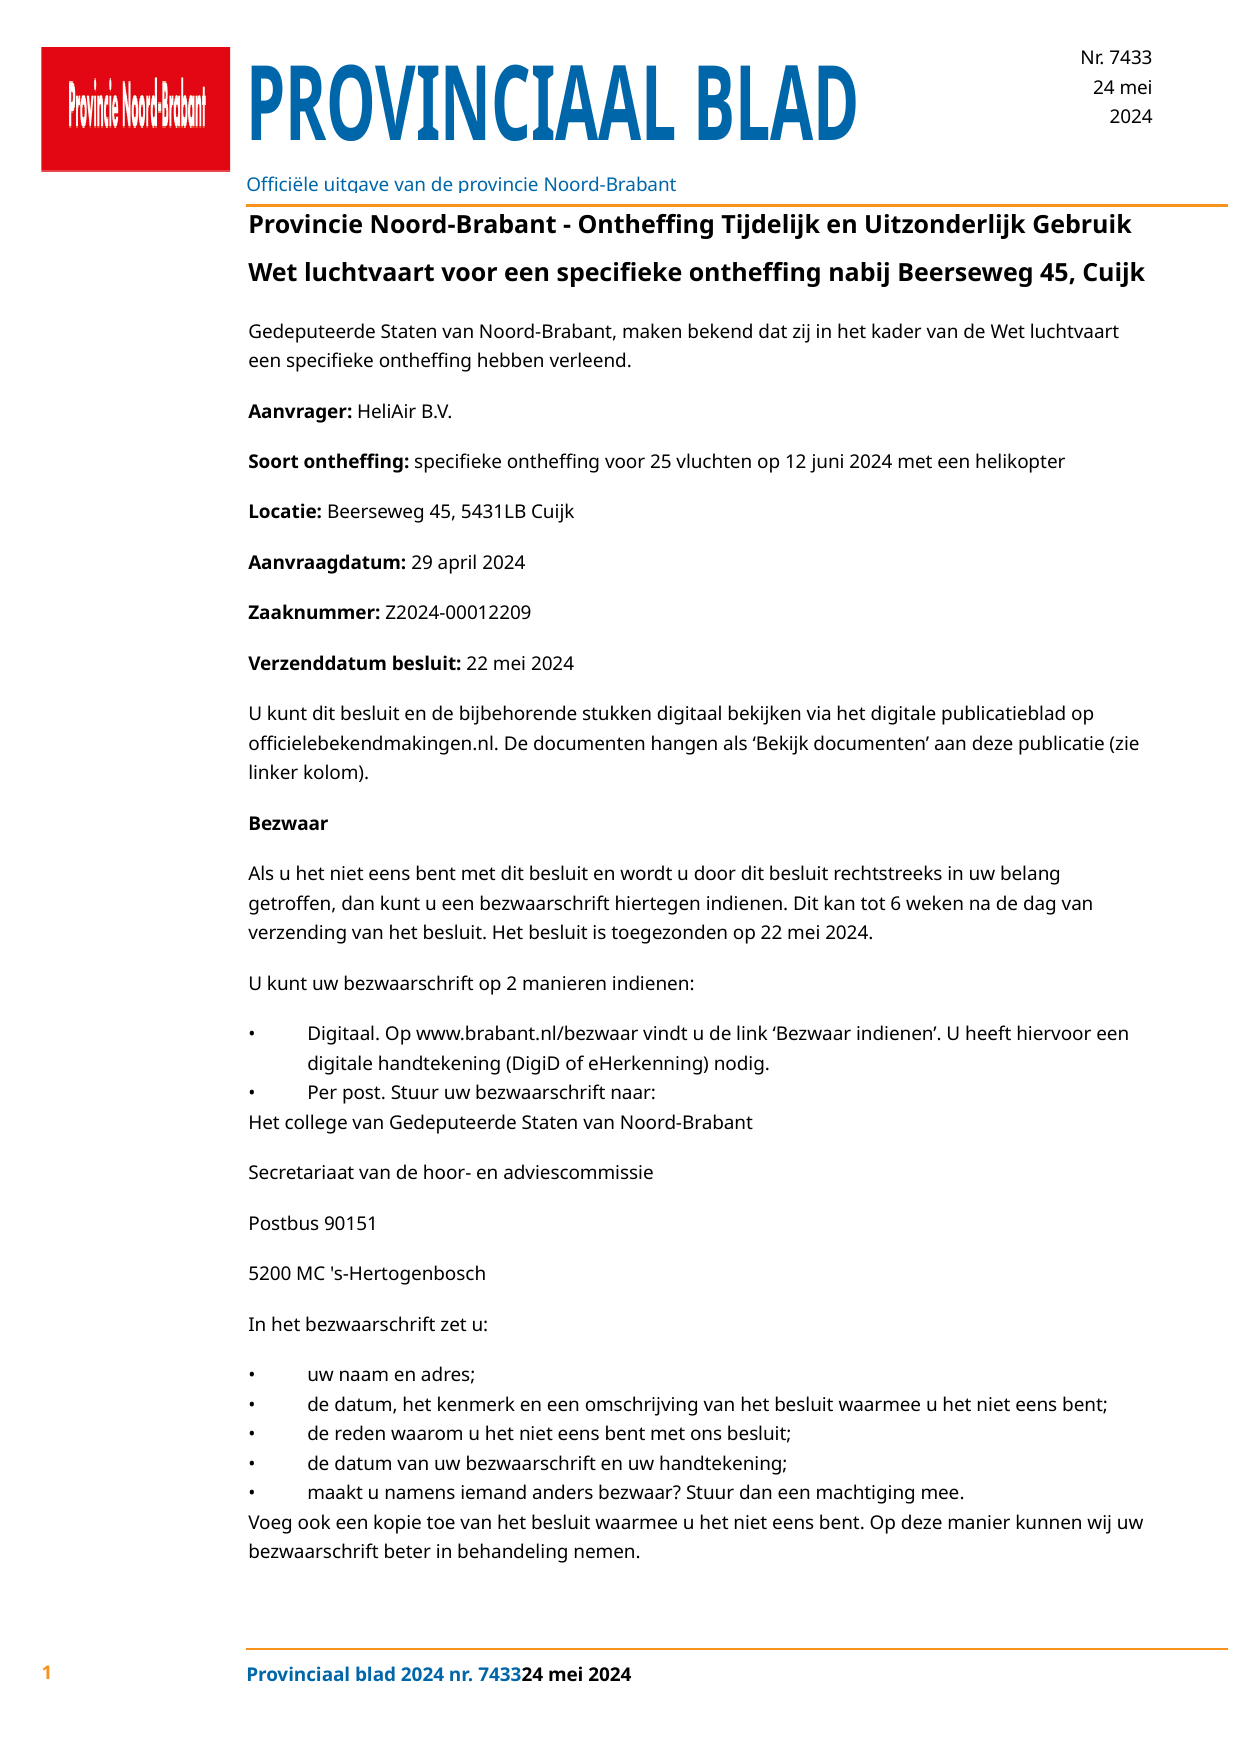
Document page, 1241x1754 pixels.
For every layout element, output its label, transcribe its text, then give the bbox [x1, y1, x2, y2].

list uw naam en adres; [248, 1361, 1152, 1387]
list maakt u namens iemand anders bezwaar? Stuur dan een machtiging mee. [248, 1479, 1152, 1505]
text Aanvrager: HeliAir B.V. [248, 398, 1152, 424]
text Locatie: Beerseweg 45, 5431LB Cuijk [248, 499, 1152, 524]
text Secretariaat van de hoor- en adviescommissie [248, 1159, 1152, 1185]
list Per post. Stuur uw bezwaarschrift naar: [248, 1079, 1152, 1105]
list de datum, het kenmerk en een omschrijving van het besluit waarmee u het niet eens bent; [248, 1391, 1152, 1417]
text Provincie Noord-Brabant - Ontheffing Tijdelijk en Uitzonderlijk Gebruik Wet luchtvaart voor een specifieke ontheffing nabij Beerseweg 45, Cuijk [248, 207, 1152, 288]
text Aanvraagdatum: 29 april 2024 [248, 549, 1152, 575]
text Zaaknummer: Z2024-00012209 [248, 599, 1152, 625]
text U kunt dit besluit en de bijbehorende stukken digitaal bekijken via het digitale publicatieblad op officielebekendmakingen.nl. De documenten hangen als ‘Bekijk documenten’ aan deze publicatie (zie linker kolom). [248, 700, 1152, 785]
picture [41, 47, 231, 172]
text Soort ontheffing: specifieke ontheffing voor 25 vluchten op 12 juni 2024 met een helikopter [248, 448, 1152, 474]
text U kunt uw bezwaarschrift op 2 manieren indienen: [248, 970, 1152, 996]
list de reden waarom u het niet eens bent met ons besluit; [248, 1420, 1152, 1446]
text 5200 MC 's‑Hertogenbosch [248, 1260, 1152, 1286]
list de datum van uw bezwaarschrift en uw handtekening; [248, 1450, 1152, 1476]
text Verzenddatum besluit: 22 mei 2024 [248, 650, 1152, 676]
list Digitaal. Op www.brabant.nl/bezwaar vindt u de link ‘Bezwaar indienen’. U heeft hiervoor een digitale handtekening (DigiD of eHerkenning) nodig. [248, 1020, 1152, 1076]
text Gedeputeerde Staten van Noord-Brabant, maken bekend dat zij in het kader van de Wet luchtvaart een specifieke ontheffing hebben verleend. [248, 318, 1152, 373]
text Voeg ook een kopie toe van het besluit waarmee u het niet eens bent. Op deze manier kunnen wij uw bezwaarschrift beter in behandeling nemen. [248, 1509, 1152, 1564]
text Bezwaar [248, 810, 1152, 836]
text Als u het niet eens bent met dit besluit en wordt u door dit besluit rechtstreeks in uw belang getroffen, dan kunt u een bezwaarschrift hiertegen indienen. Dit kan tot 6 weken na de dag van verzending van het besluit. Het besluit is toegezonden op 22 mei 2024. [248, 860, 1152, 945]
text Het college van Gedeputeerde Staten van Noord-Brabant [248, 1109, 1152, 1135]
text Postbus 90151 [248, 1210, 1152, 1236]
text In het bezwaarschrift zet u: [248, 1311, 1152, 1337]
